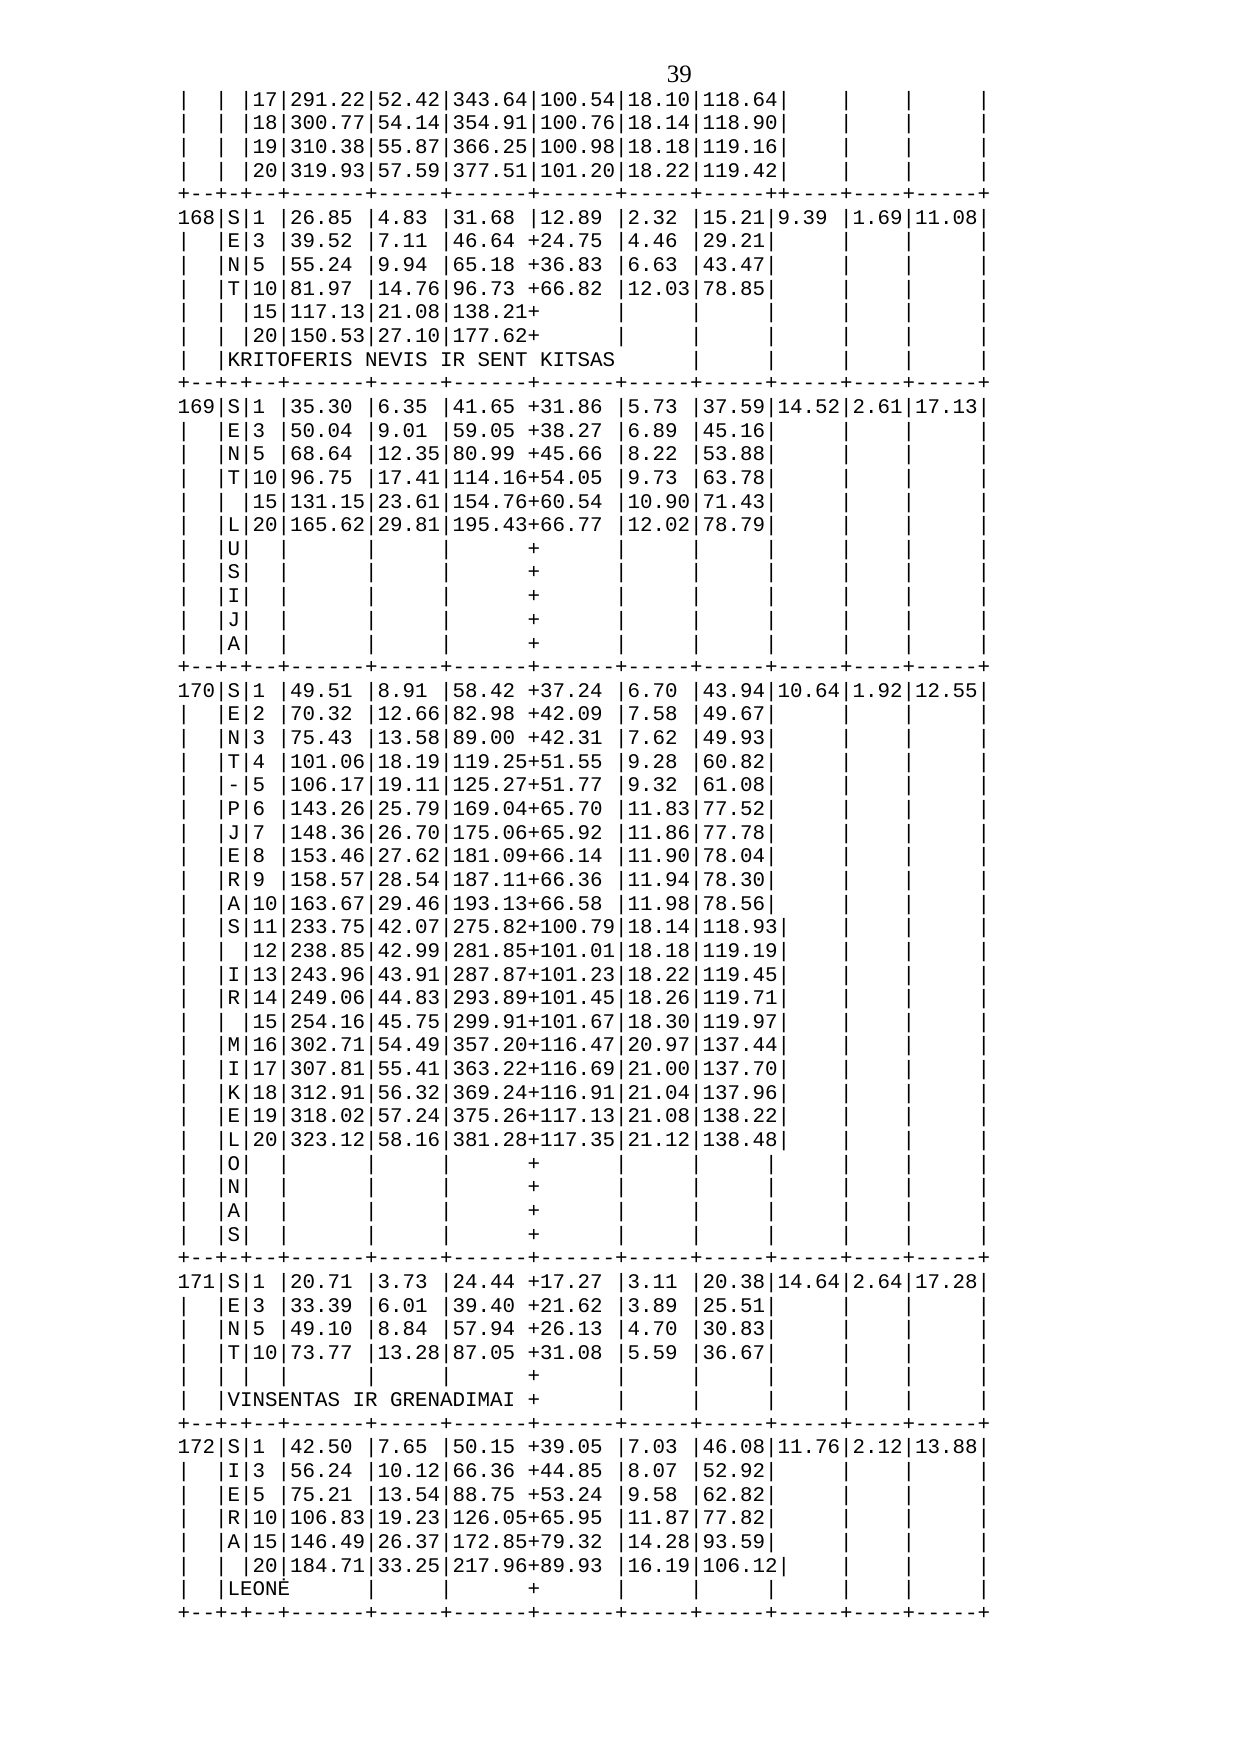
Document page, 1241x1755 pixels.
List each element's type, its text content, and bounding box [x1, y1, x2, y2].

text | |L|20|165.62|29.81|195.43+66.77 |12.02|78.79| | | | [177, 514, 1181, 538]
text | |L|20|323.12|58.16|381.28+117.35|21.12|138.48| | | | [177, 1129, 1181, 1153]
text | |E|2 |70.32 |12.66|82.98 +42.09 |7.58 |49.67| | | | [177, 703, 1181, 727]
text +--+-+--+------+-----+------+------+-----+-----+-----+----+-----+ [177, 1413, 1181, 1436]
text | |J|7 |148.36|26.70|175.06+65.92 |11.86|77.78| | | | [177, 822, 1181, 845]
text +--+-+--+------+-----+------+------+-----+-----+-----+----+-----+ [177, 1247, 1181, 1271]
text | |S| | | | + | | | | | | [177, 562, 1181, 585]
text | | | | | | + | | | | | | [177, 1366, 1181, 1389]
text | |K|18|312.91|56.32|369.24+116.91|21.04|137.96| | | | [177, 1082, 1181, 1105]
text | | |20|150.53|27.10|177.62+ | | | | | | [177, 325, 1181, 349]
text | | |18|300.77|54.14|354.91|100.76|18.14|118.90| | | | [177, 112, 1181, 136]
text | |O| | | | + | | | | | | [177, 1153, 1181, 1176]
text | |N|3 |75.43 |13.58|89.00 +42.31 |7.62 |49.93| | | | [177, 727, 1181, 751]
text | |KRITOFERIS NEVIS IR SENT KITSAS | | | | | [177, 349, 1181, 372]
text | |T|10|73.77 |13.28|87.05 +31.08 |5.59 |36.67| | | | [177, 1342, 1181, 1366]
text 169|S|1 |35.30 |6.35 |41.65 +31.86 |5.73 |37.59|14.52|2.61|17.13| [177, 396, 1181, 420]
text +--+-+--+------+-----+------+------+-----+-----+-----+----+-----+ [177, 372, 1181, 396]
text | | |15|117.13|21.08|138.21+ | | | | | | [177, 301, 1181, 325]
text | |A|10|163.67|29.46|193.13+66.58 |11.98|78.56| | | | [177, 893, 1181, 916]
text | |E|5 |75.21 |13.54|88.75 +53.24 |9.58 |62.82| | | | [177, 1484, 1181, 1507]
text | |T|10|81.97 |14.76|96.73 +66.82 |12.03|78.85| | | | [177, 278, 1181, 301]
text | | |17|291.22|52.42|343.64|100.54|18.10|118.64| | | | [177, 89, 1181, 112]
text | |T|10|96.75 |17.41|114.16+54.05 |9.73 |63.78| | | | [177, 467, 1181, 491]
text | |LEONĖ | | + | | | | | | [177, 1578, 1181, 1602]
text | | |15|131.15|23.61|154.76+60.54 |10.90|71.43| | | | [177, 491, 1181, 514]
text | |S|11|233.75|42.07|275.82+100.79|18.14|118.93| | | | [177, 916, 1181, 940]
text | | |20|184.71|33.25|217.96+89.93 |16.19|106.12| | | | [177, 1555, 1181, 1578]
text +--+-+--+------+-----+------+------+-----+-----++----+----+-----+ [177, 183, 1181, 207]
text | |E|3 |33.39 |6.01 |39.40 +21.62 |3.89 |25.51| | | | [177, 1294, 1181, 1318]
text 172|S|1 |42.50 |7.65 |50.15 +39.05 |7.03 |46.08|11.76|2.12|13.88| [177, 1436, 1181, 1460]
text | |E|8 |153.46|27.62|181.09+66.14 |11.90|78.04| | | | [177, 845, 1181, 869]
text 171|S|1 |20.71 |3.73 |24.44 +17.27 |3.11 |20.38|14.64|2.64|17.28| [177, 1271, 1181, 1294]
text 168|S|1 |26.85 |4.83 |31.68 |12.89 |2.32 |15.21|9.39 |1.69|11.08| [177, 207, 1181, 231]
text +--+-+--+------+-----+------+------+-----+-----+-----+----+-----+ [177, 1602, 1181, 1626]
text | |P|6 |143.26|25.79|169.04+65.70 |11.83|77.52| | | | [177, 798, 1181, 822]
text | |A|15|146.49|26.37|172.85+79.32 |14.28|93.59| | | | [177, 1531, 1181, 1555]
text | |M|16|302.71|54.49|357.20+116.47|20.97|137.44| | | | [177, 1034, 1181, 1058]
text | |E|3 |39.52 |7.11 |46.64 +24.75 |4.46 |29.21| | | | [177, 231, 1181, 254]
text | | |15|254.16|45.75|299.91+101.67|18.30|119.97| | | | [177, 1011, 1181, 1034]
text | |I| | | | + | | | | | | [177, 585, 1181, 609]
text | |I|17|307.81|55.41|363.22+116.69|21.00|137.70| | | | [177, 1058, 1181, 1082]
text | |N|5 |49.10 |8.84 |57.94 +26.13 |4.70 |30.83| | | | [177, 1318, 1181, 1342]
text | | |12|238.85|42.99|281.85+101.01|18.18|119.19| | | | [177, 940, 1181, 963]
text | |N|5 |68.64 |12.35|80.99 +45.66 |8.22 |53.88| | | | [177, 443, 1181, 467]
text | |E|19|318.02|57.24|375.26+117.13|21.08|138.22| | | | [177, 1105, 1181, 1129]
text | |A| | | | + | | | | | | [177, 632, 1181, 656]
text | |U| | | | + | | | | | | [177, 538, 1181, 562]
text 170|S|1 |49.51 |8.91 |58.42 +37.24 |6.70 |43.94|10.64|1.92|12.55| [177, 680, 1181, 703]
text | |VINSENTAS IR GRENADIMAI + | | | | | | [177, 1389, 1181, 1413]
text | |A| | | | + | | | | | | [177, 1200, 1181, 1224]
text | |R|9 |158.57|28.54|187.11+66.36 |11.94|78.30| | | | [177, 869, 1181, 893]
text | |R|14|249.06|44.83|293.89+101.45|18.26|119.71| | | | [177, 987, 1181, 1011]
text | |R|10|106.83|19.23|126.05+65.95 |11.87|77.82| | | | [177, 1507, 1181, 1531]
text | |-|5 |106.17|19.11|125.27+51.77 |9.32 |61.08| | | | [177, 774, 1181, 798]
text | | |20|319.93|57.59|377.51|101.20|18.22|119.42| | | | [177, 159, 1181, 183]
text | |N| | | | + | | | | | | [177, 1176, 1181, 1200]
text | |E|3 |50.04 |9.01 |59.05 +38.27 |6.89 |45.16| | | | [177, 420, 1181, 443]
text | |I|3 |56.24 |10.12|66.36 +44.85 |8.07 |52.92| | | | [177, 1460, 1181, 1484]
text | |N|5 |55.24 |9.94 |65.18 +36.83 |6.63 |43.47| | | | [177, 254, 1181, 278]
text | |I|13|243.96|43.91|287.87+101.23|18.22|119.45| | | | [177, 963, 1181, 987]
text | |T|4 |101.06|18.19|119.25+51.55 |9.28 |60.82| | | | [177, 751, 1181, 774]
text | |J| | | | + | | | | | | [177, 609, 1181, 632]
text +--+-+--+------+-----+------+------+-----+-----+-----+----+-----+ [177, 656, 1181, 680]
text | |S| | | | + | | | | | | [177, 1224, 1181, 1247]
text | | |19|310.38|55.87|366.25|100.98|18.18|119.16| | | | [177, 136, 1181, 159]
